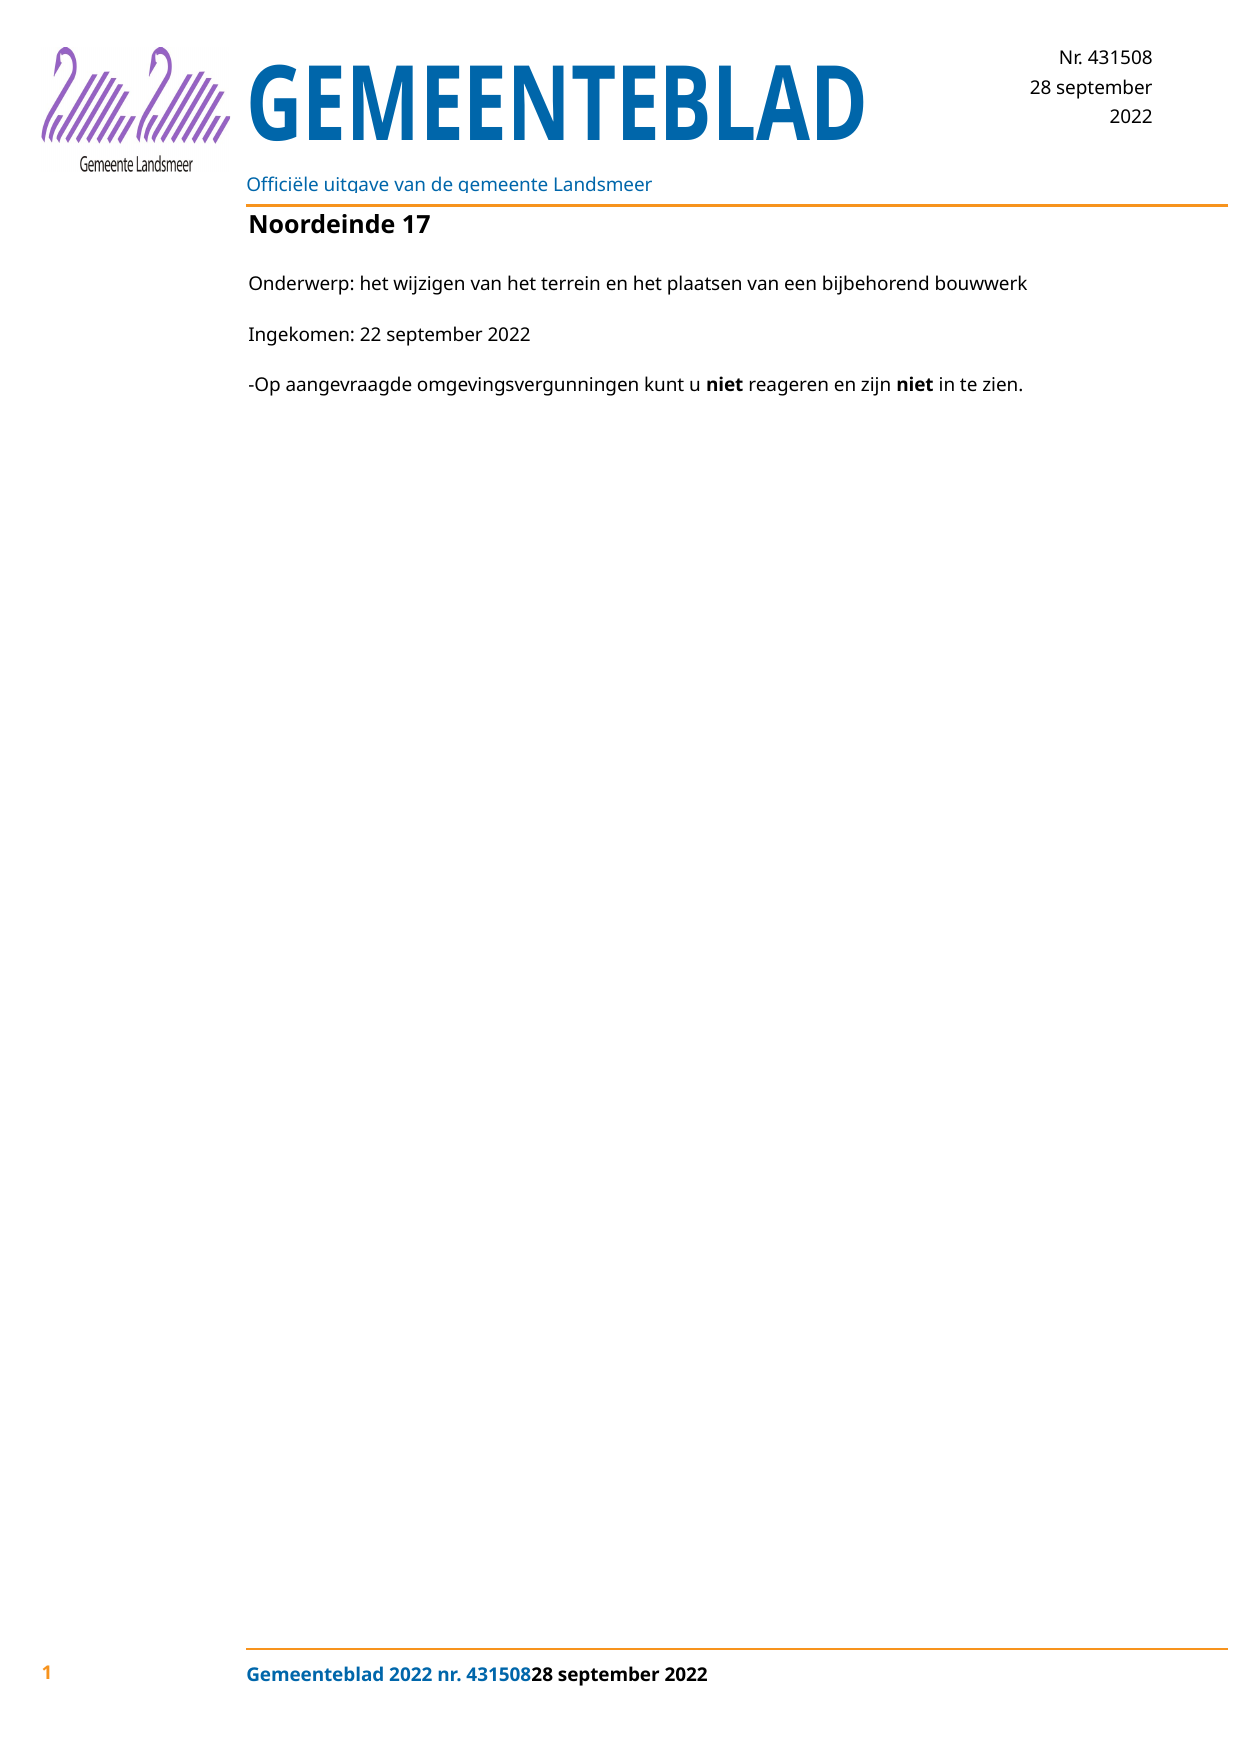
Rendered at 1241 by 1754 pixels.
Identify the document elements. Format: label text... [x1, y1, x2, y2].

text Ingekomen: 22 september 2022 [248, 321, 1152, 346]
text -Op aangevraagde omgevingsvergunningen kunt u niet reageren en zijn niet in te zien. [248, 371, 1152, 397]
picture [41, 47, 231, 172]
text Onderwerp: het wijzigen van het terrein en het plaatsen van een bijbehorend bouwwerk [248, 270, 1152, 296]
text Noordeinde 17 [248, 207, 1152, 241]
